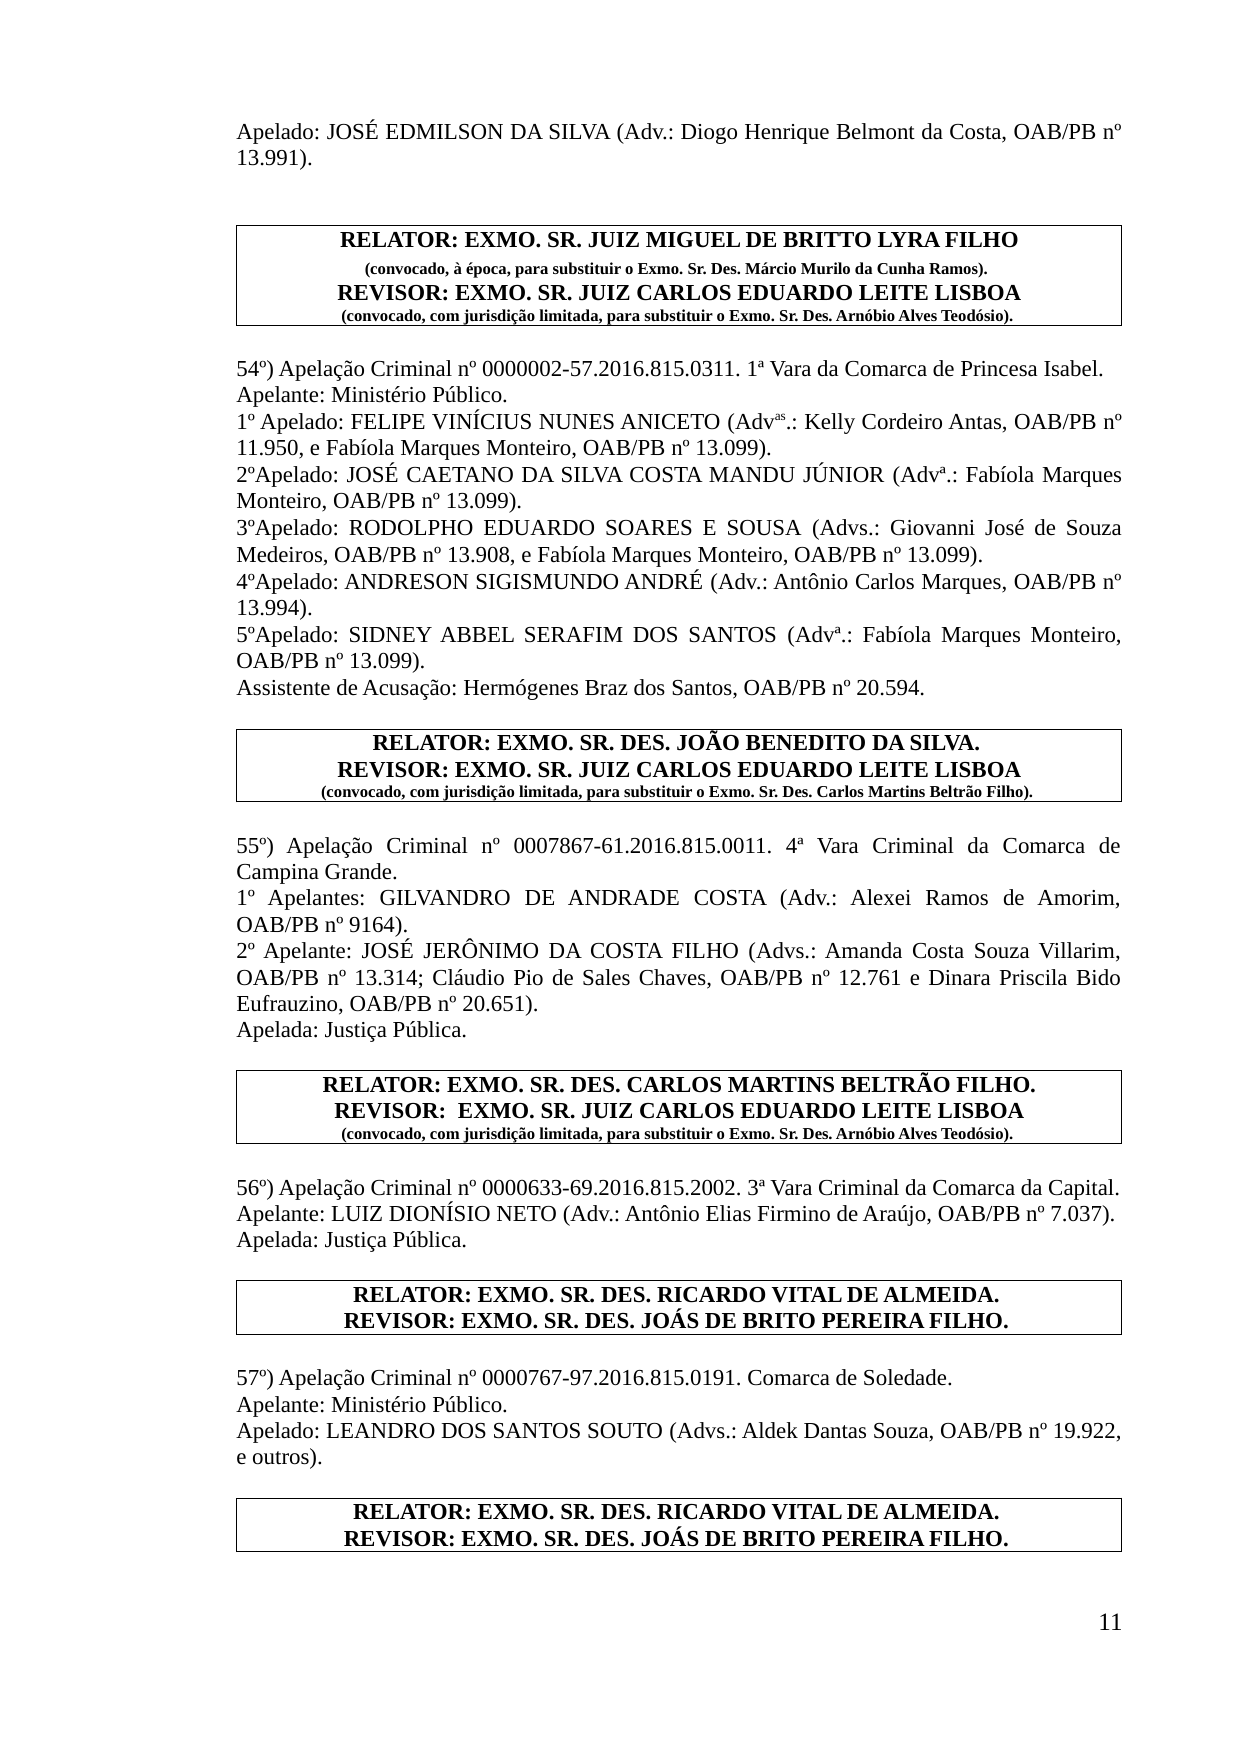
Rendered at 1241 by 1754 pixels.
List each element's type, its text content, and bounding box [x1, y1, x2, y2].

text RELATOR: EXMO. SR. DES. RICARDO VITAL DE ALMEIDA. [237, 1499, 1121, 1524]
text REVISOR: EXMO. SR. JUIZ CARLOS EDUARDO LEITE LISBOA [237, 278, 1121, 304]
text 4ºApelado: ANDRESON SIGISMUNDO ANDRÉ (Adv.: Antônio Carlos Marques, OAB/PB nº 13.994). [236, 568, 1122, 621]
text 1º Apelantes: GILVANDRO DE ANDRADE COSTA (Adv.: Alexei Ramos de Amorim, OAB/PB nº 9164). [236, 884, 1122, 937]
text Apelado: LEANDRO DOS SANTOS SOUTO (Advs.: Aldek Dantas Souza, OAB/PB nº 19.922, e outros). [236, 1417, 1122, 1470]
text 56º) Apelação Criminal nº 0000633-69.2016.815.2002. 3ª Vara Criminal da Comarca da Capital. [236, 1173, 1122, 1200]
text 3ºApelado: RODOLPHO EDUARDO SOARES E SOUSA (Advs.: Giovanni José de Souza Medeiros, OAB/PB nº 13.908, e Fabíola Marques Monteiro, OAB/PB nº 13.099). [236, 514, 1122, 567]
text Apelante: Ministério Público. [236, 381, 1122, 408]
text Apelante: Ministério Público. [236, 1391, 1122, 1417]
text REVISOR: EXMO. SR. JUIZ CARLOS EDUARDO LEITE LISBOA [237, 1097, 1121, 1123]
text 2º Apelante: JOSÉ JERÔNIMO DA COSTA FILHO (Advs.: Amanda Costa Souza Villarim, OAB/PB nº 13.314; Cláudio Pio de Sales Chaves, OAB/PB nº 12.761 e Dinara Priscila Bido Eufrauzino, OAB/PB nº 20.651). [236, 937, 1122, 1016]
text Apelante: LUIZ DIONÍSIO NETO (Adv.: Antônio Elias Firmino de Araújo, OAB/PB nº 7.037). [236, 1200, 1122, 1226]
text 55º) Apelação Criminal nº 0007867-61.2016.815.0011. 4ª Vara Criminal da Comarca de Campina Grande. [236, 832, 1122, 884]
text 57º) Apelação Criminal nº 0000767-97.2016.815.0191. Comarca de Soledade. [236, 1364, 1122, 1391]
text (convocado, com jurisdição limitada, para substituir o Exmo. Sr. Des. Carlos Martins Beltrão Filho). [237, 781, 1121, 801]
text RELATOR: EXMO. SR. DES. RICARDO VITAL DE ALMEIDA. [237, 1281, 1121, 1307]
text 1º Apelado: FELIPE VINÍCIUS NUNES ANICETO (Advas.: Kelly Cordeiro Antas, OAB/PB nº 11.950, e Fabíola Marques Monteiro, OAB/PB nº 13.099). [236, 408, 1122, 461]
text (convocado, com jurisdição limitada, para substituir o Exmo. Sr. Des. Arnóbio Alves Teodósio). [237, 304, 1121, 325]
text (convocado, com jurisdição limitada, para substituir o Exmo. Sr. Des. Arnóbio Alves Teodósio). [237, 1123, 1121, 1143]
text REVISOR: EXMO. SR. DES. JOÁS DE BRITO PEREIRA FILHO. [237, 1524, 1121, 1551]
text RELATOR: EXMO. SR. DES. CARLOS MARTINS BELTRÃO FILHO. [237, 1071, 1121, 1097]
text 5ºApelado: SIDNEY ABBEL SERAFIM DOS SANTOS (Advª.: Fabíola Marques Monteiro, OAB/PB nº 13.099). [236, 621, 1122, 674]
text 2ºApelado: JOSÉ CAETANO DA SILVA COSTA MANDU JÚNIOR (Advª.: Fabíola Marques Monteiro, OAB/PB nº 13.099). [236, 461, 1122, 514]
text Apelado: JOSÉ EDMILSON DA SILVA (Adv.: Diogo Henrique Belmont da Costa, OAB/PB nº 13.991). [236, 118, 1122, 171]
text RELATOR: EXMO. SR. JUIZ MIGUEL DE BRITTO LYRA FILHO [237, 226, 1121, 252]
text (convocado, à época, para substituir o Exmo. Sr. Des. Márcio Murilo da Cunha Ramos). [237, 252, 1121, 278]
text REVISOR: EXMO. SR. JUIZ CARLOS EDUARDO LEITE LISBOA [237, 755, 1121, 781]
text REVISOR: EXMO. SR. DES. JOÁS DE BRITO PEREIRA FILHO. [237, 1307, 1121, 1334]
text Apelada: Justiça Pública. [236, 1226, 1122, 1253]
text Assistente de Acusação: Hermógenes Braz dos Santos, OAB/PB nº 20.594. [236, 674, 1122, 701]
text 54º) Apelação Criminal nº 0000002-57.2016.815.0311. 1ª Vara da Comarca de Princesa Isabel. [236, 355, 1122, 381]
text Apelada: Justiça Pública. [236, 1016, 1122, 1043]
text RELATOR: EXMO. SR. DES. JOÃO BENEDITO DA SILVA. [237, 730, 1121, 755]
